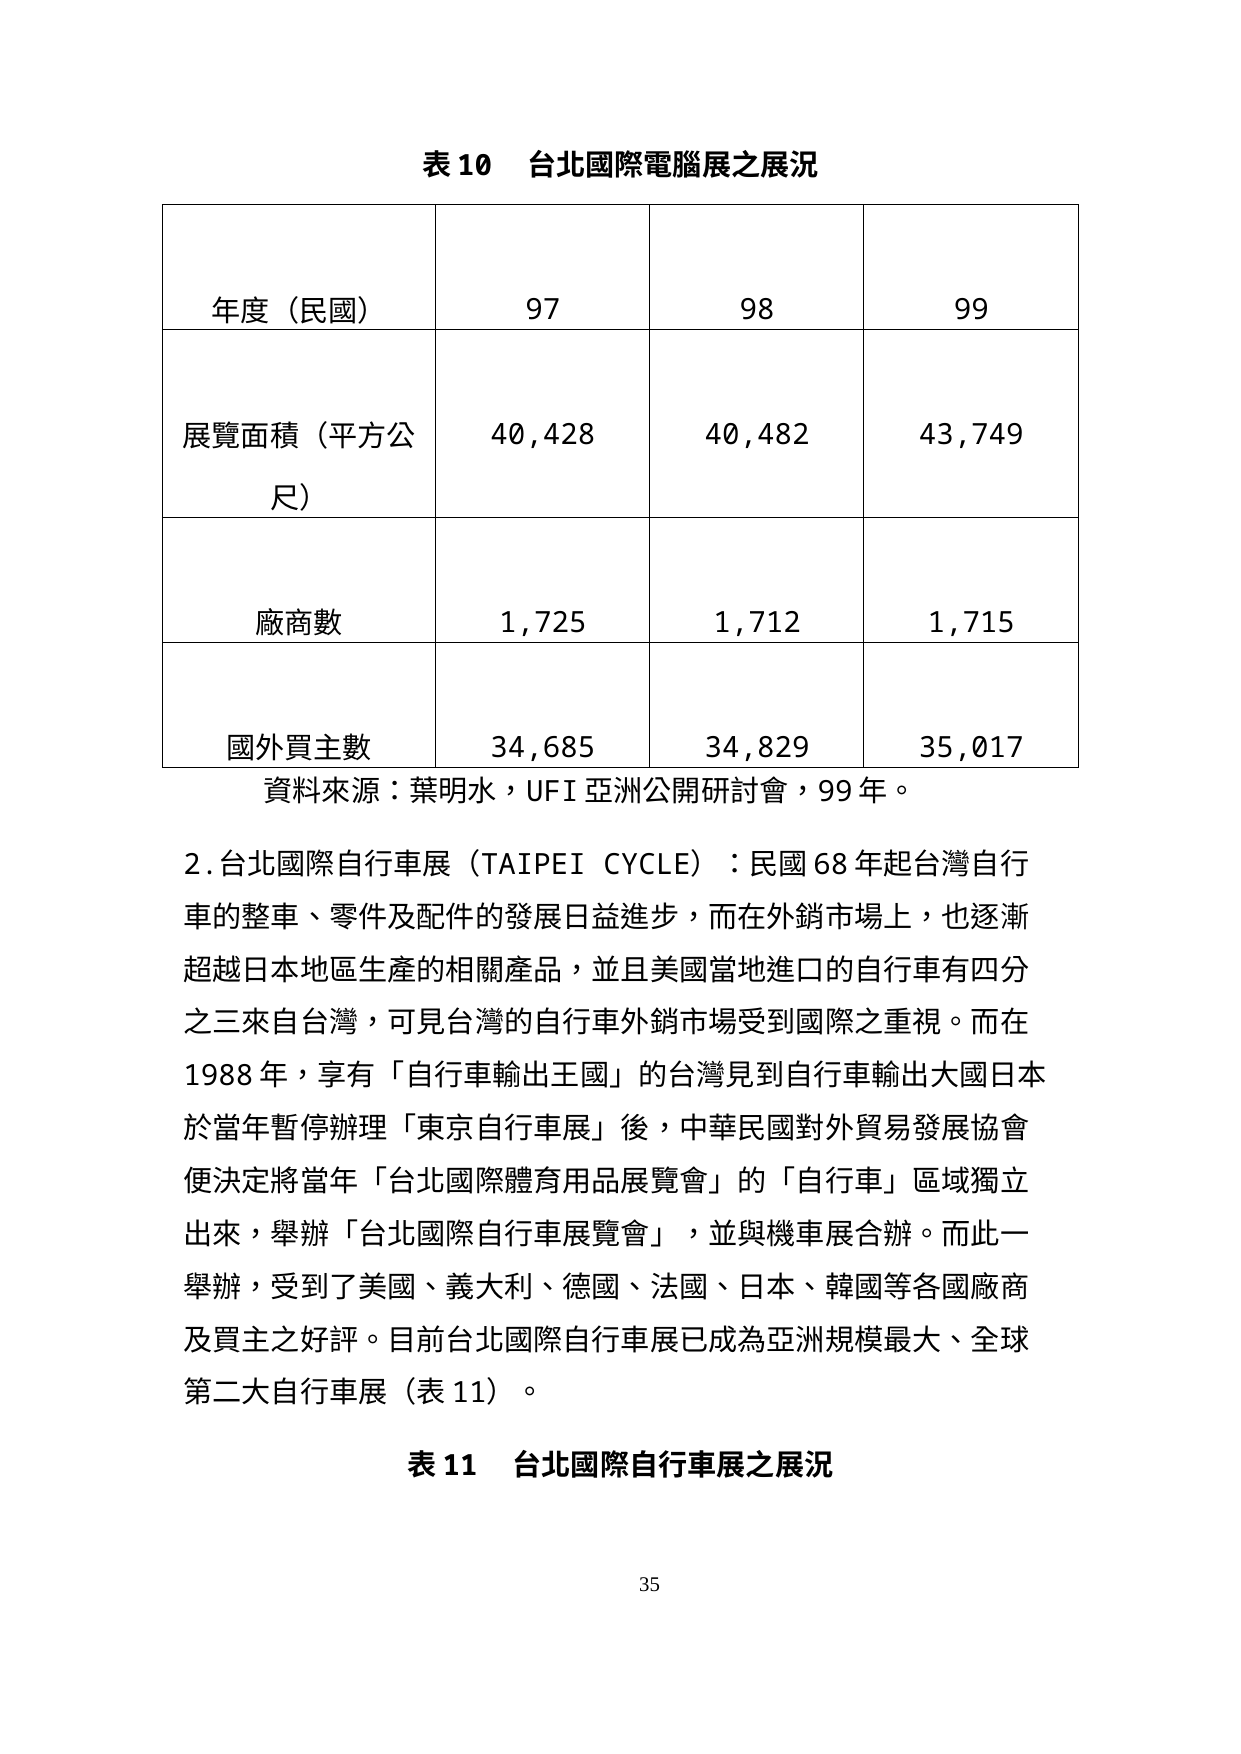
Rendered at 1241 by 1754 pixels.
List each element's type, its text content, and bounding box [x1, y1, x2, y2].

table_header 97 [436, 205, 649, 329]
table_cell 1,712 [650, 518, 863, 642]
text 2.台北國際自行車展（TAIPEI CYCLE）：民國68年起台灣自行車的整車、零件及配件的發展日益進步，而在外銷市場上，也逐漸超越日本地區生產的相關產品，並且美國當地進口的自行車有四分之三來自台灣，可見台灣的自行車外銷市場受到國際之重視。而在1988年，享有「自行車輸出王國」的台灣見到自行車輸出大國日本於當年暫停辦理「東京自行車展」後，中華民國對外貿易發展協會便決定將當年「台北國際體育用品展覽會」的「自行車」區域獨立出來，舉辦「台北國際自行車展覽會」，並與機車展合辦。而此一舉辦，受到了美國、義大利、德國、法國、日本、韓國等各國廠商及買主之好評。目前台北國際自行車展已成為亞洲規模最大、全球第二大自行車展（表11）。 [183, 841, 1057, 1411]
table_cell 1,715 [864, 518, 1078, 642]
table_cell 34,829 [650, 643, 863, 767]
table_cell 廠商數 [163, 518, 435, 642]
table_cell 35,017 [864, 643, 1078, 767]
table_cell 40,428 [436, 330, 649, 517]
table_header 99 [864, 205, 1078, 329]
text 資料來源：葉明水，UFI亞洲公開研討會，99年。 [263, 768, 1057, 810]
text 表11 台北國際自行車展之展況 [183, 1442, 1057, 1484]
table_cell 國外買主數 [163, 643, 435, 767]
table_cell 1,725 [436, 518, 649, 642]
table_cell 40,482 [650, 330, 863, 517]
table_cell 43,749 [864, 330, 1078, 517]
table_header 98 [650, 205, 863, 329]
table_cell 34,685 [436, 643, 649, 767]
text 表10 台北國際電腦展之展況 [183, 142, 1057, 184]
table_header 年度（民國） [163, 205, 435, 329]
table_cell 展覽面積（平方公尺） [163, 330, 435, 517]
